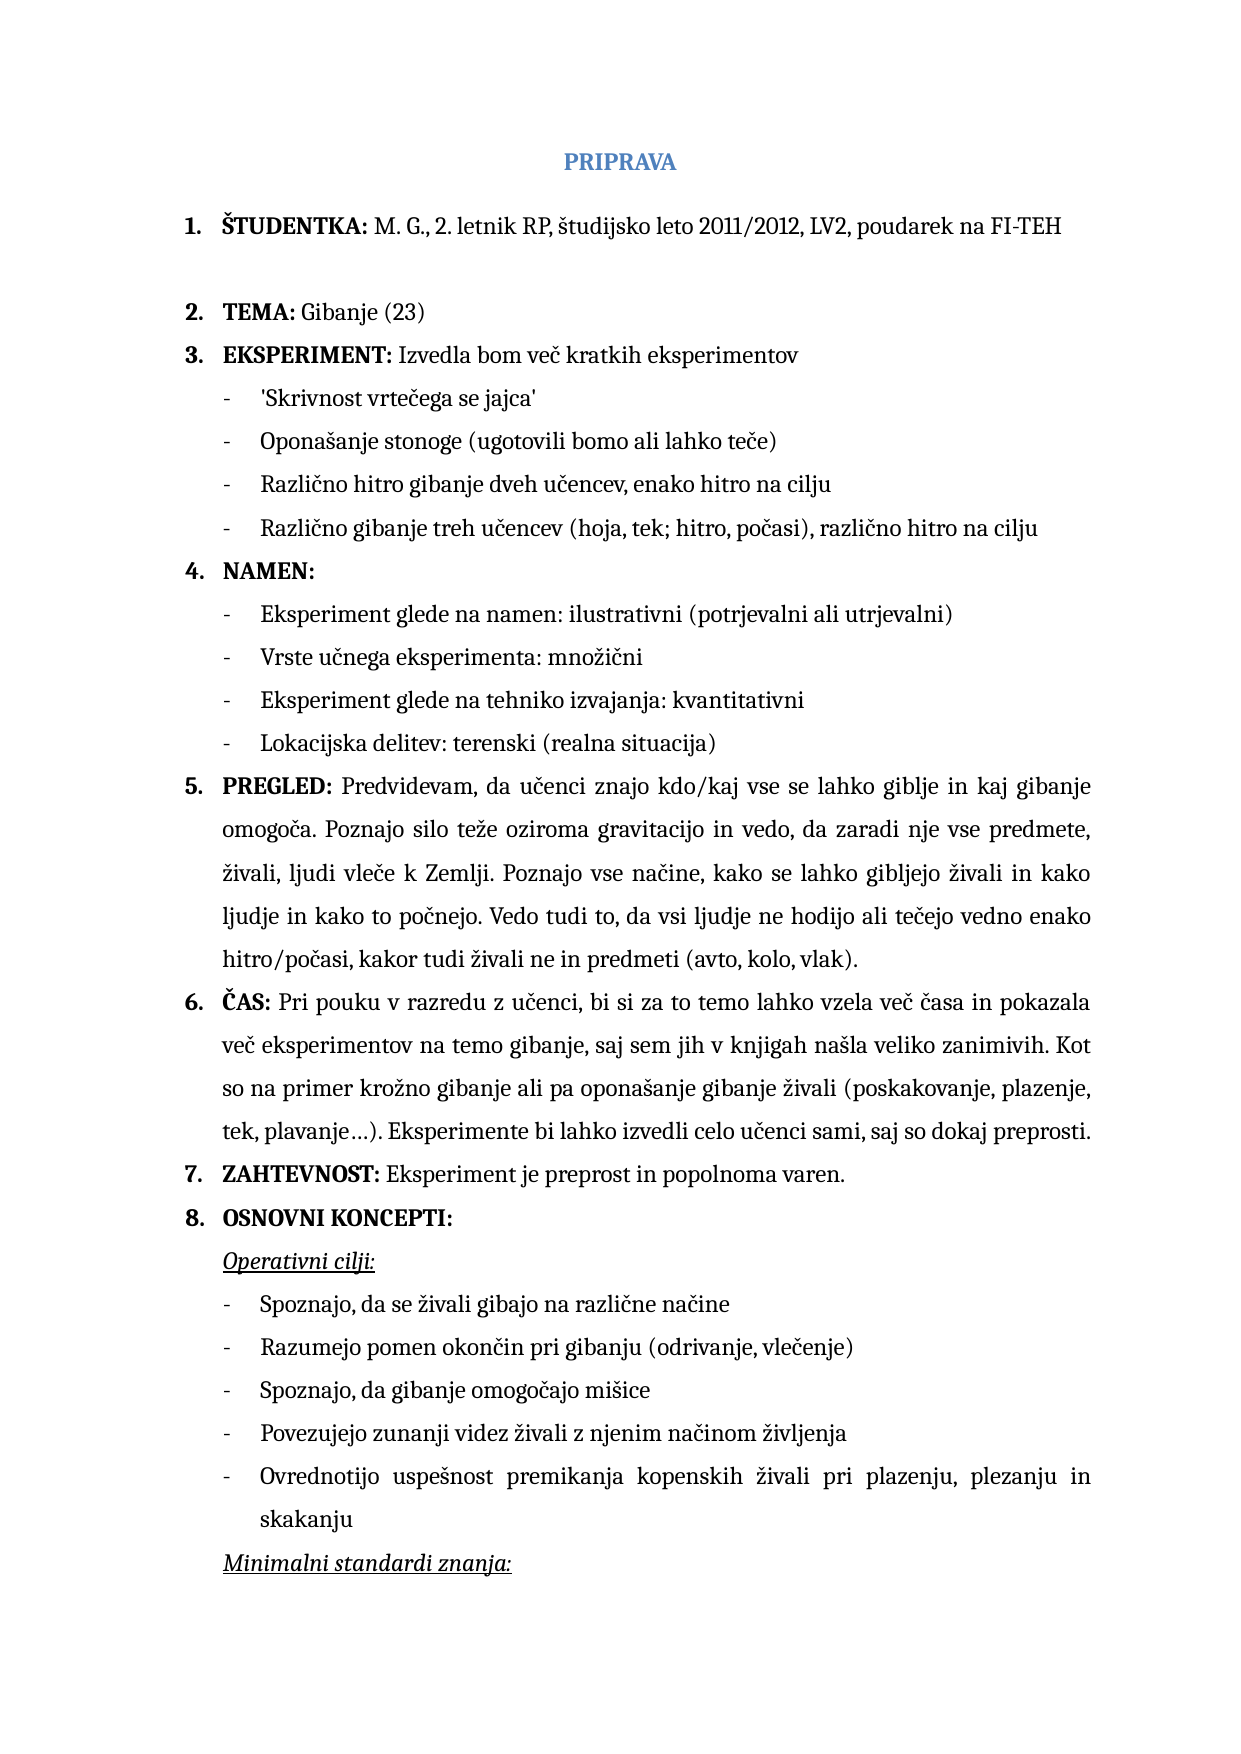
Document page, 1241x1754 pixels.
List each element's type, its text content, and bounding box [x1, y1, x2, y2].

list Oponašanje stonoge (ugotovili bomo ali lahko teče) [223, 427, 1093, 456]
list Razumejo pomen okončin pri gibanju (odrivanje, vlečenje) [223, 1333, 1093, 1362]
list Povezujejo zunanji videz živali z njenim načinom življenja [223, 1419, 1093, 1448]
list PREGLED: Predvidevam, da učenci znajo kdo/kaj vse se lahko giblje in kaj gibanje omogoča. Poznajo silo teže oziroma gravitacijo in vedo, da zaradi nje vse predmete, živali, ljudi vleče k Zemlji. Poznajo vse načine, kako se lahko gibljejo živali in kako ljudje in kako to počnejo. Vedo tudi to, da vsi ljudje ne hodijo ali tečejo vedno enako hitro/počasi, kakor tudi živali ne in predmeti (avto, kolo, vlak). [184, 772, 1093, 973]
list Lokacijska delitev: terenski (realna situacija) [222, 729, 1093, 758]
list Eksperiment glede na namen: ilustrativni (potrjevalni ali utrjevalni) [223, 600, 1093, 628]
list TEMA: Gibanje (23) [185, 298, 1093, 327]
list EKSPERIMENT: Izvedla bom več kratkih eksperimentov [185, 341, 1093, 370]
list ŠTUDENTKA: M. G., 2. letnik RP, študijsko leto 2011/2012, LV2, poudarek na FI-TEH [184, 212, 1093, 240]
list Različno hitro gibanje dveh učencev, enako hitro na cilju [223, 470, 1093, 499]
list Vrste učnega eksperimenta: množični [223, 643, 1093, 672]
text PRIPRAVA [148, 148, 1093, 176]
list ČAS: Pri pouku v razredu z učenci, bi si za to temo lahko vzela več časa in pokazala več eksperimentov na temo gibanje, saj sem jih v knjigah našla veliko zanimivih. Kot so na primer krožno gibanje ali pa oponašanje gibanje živali (poskakovanje, plazenje, tek, plavanje…). Eksperimente bi lahko izvedli celo učenci sami, saj so dokaj preprosti. [184, 988, 1093, 1146]
list Različno gibanje treh učencev (hoja, tek; hitro, počasi), različno hitro na cilju [222, 513, 1093, 542]
list Eksperiment glede na tehniko izvajanja: kvantitativni [223, 686, 1093, 715]
list Spoznajo, da gibanje omogočajo mišice [223, 1376, 1093, 1405]
list Spoznajo, da se živali gibajo na različne načine [223, 1290, 1093, 1318]
list ZAHTEVNOST: Eksperiment je preprost in popolnoma varen. [184, 1160, 1093, 1189]
list OSNOVNI KONCEPTI: [185, 1203, 1093, 1232]
text Minimalni standardi znanja: [223, 1548, 1093, 1577]
list 'Skrivnost vrtečega se jajca' [223, 384, 1093, 413]
list Ovrednotijo uspešnost premikanja kopenskih živali pri plazenju, plezanju in skakanju [222, 1462, 1093, 1534]
list Operativni cilji: [223, 1247, 1093, 1275]
list NAMEN: [185, 557, 1093, 585]
